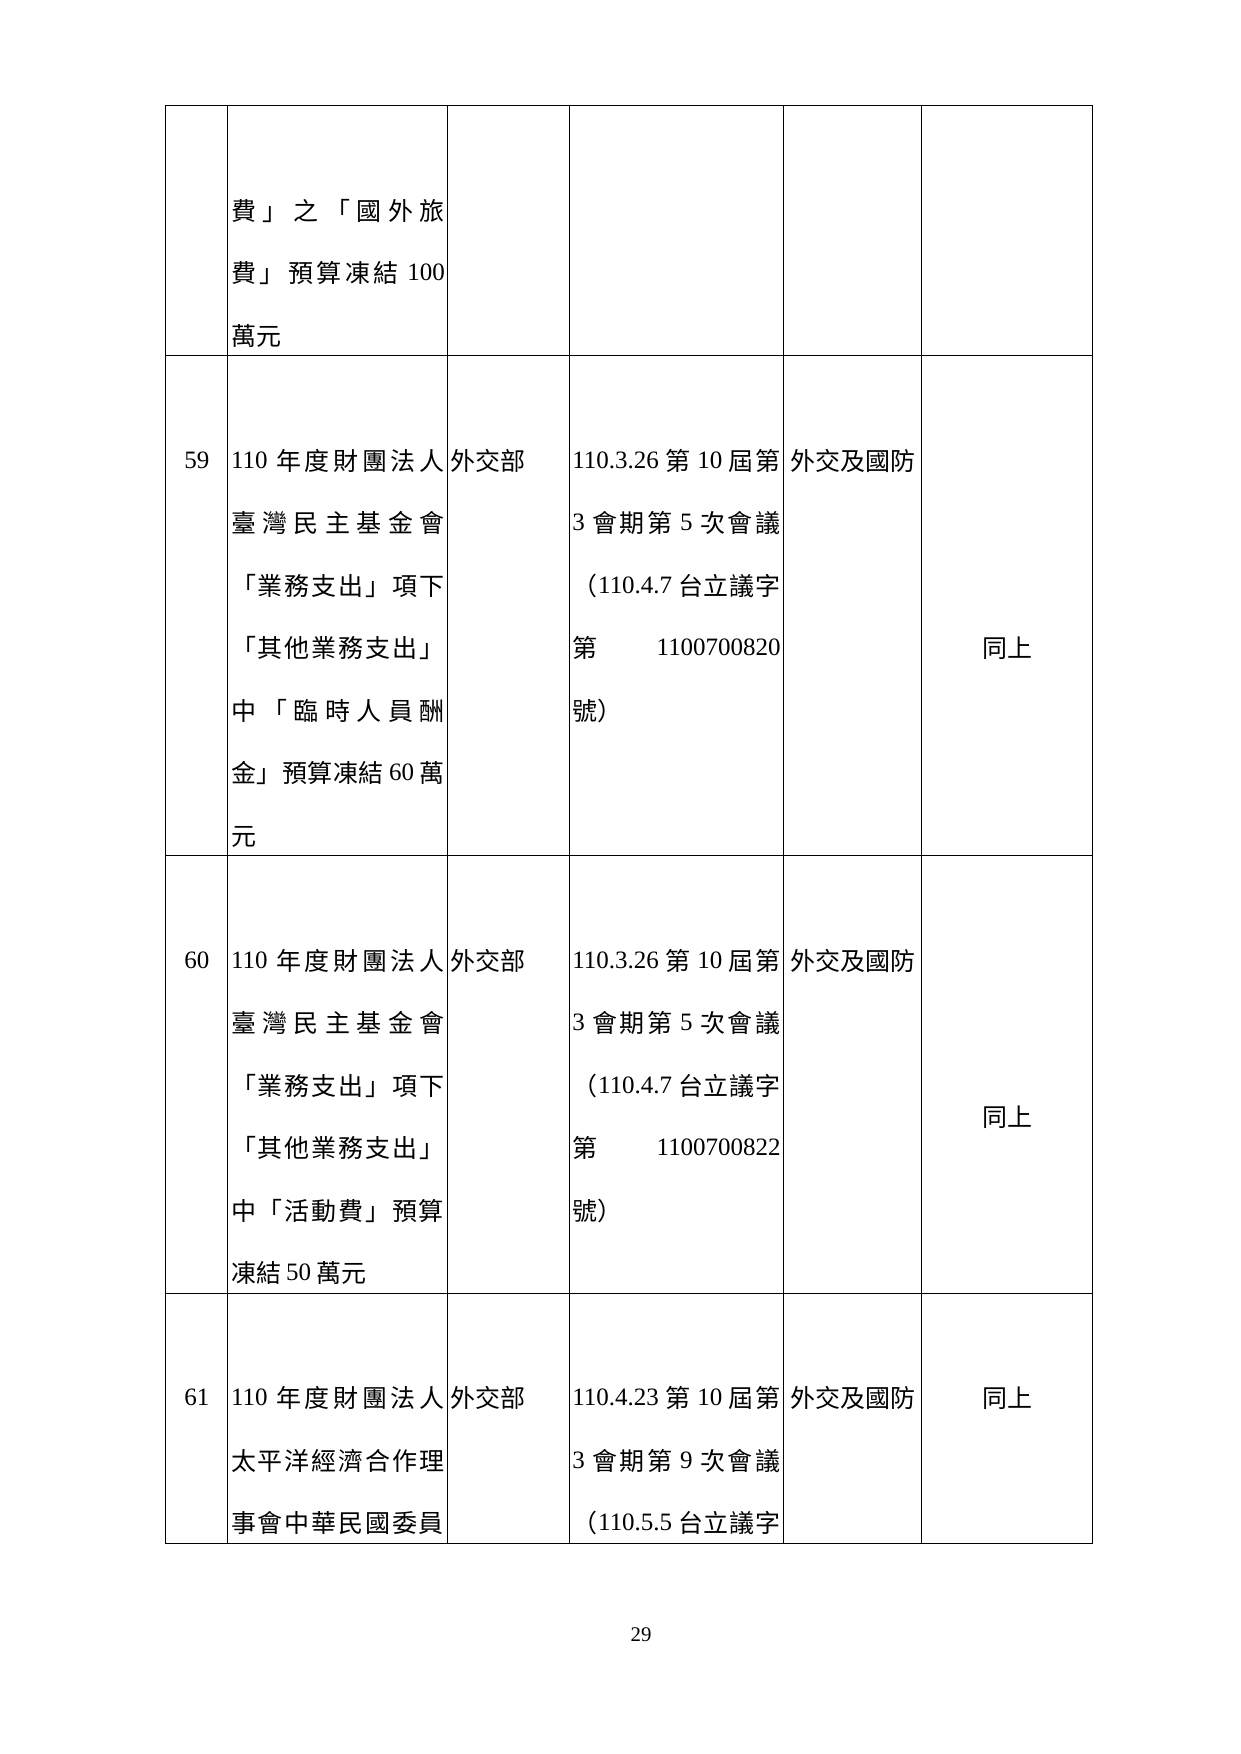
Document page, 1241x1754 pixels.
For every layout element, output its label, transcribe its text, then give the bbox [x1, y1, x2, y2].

table_cell [448, 106, 569, 355]
table_cell [570, 106, 783, 355]
table_cell 110年度財團法人太平洋經濟合作理事會中華民國委員 [228, 1294, 447, 1543]
table_cell 同上 [922, 1294, 1092, 1543]
table_cell 110.3.26第10屆第3會期第5次會議（110.4.7台立議字第1100700822號） [570, 856, 783, 1293]
table_cell [922, 106, 1092, 355]
table_cell [166, 356, 227, 855]
table_cell [166, 1294, 227, 1543]
table_cell 外交及國防 [784, 1294, 921, 1543]
table_cell 費」之「國外旅費」預算凍結100萬元 [228, 106, 447, 355]
table_cell 外交部 [448, 1294, 569, 1543]
table_cell [784, 106, 921, 355]
table_cell 110.3.26第10屆第3會期第5次會議（110.4.7台立議字第1100700820號） [570, 356, 783, 855]
table_cell 外交部 [448, 856, 569, 1293]
table_cell [166, 856, 227, 1293]
table_cell 同上 [922, 856, 1092, 1293]
table_cell 外交及國防 [784, 356, 921, 855]
table_cell 外交部 [448, 356, 569, 855]
table_cell 110年度財團法人臺灣民主基金會「業務支出」項下「其他業務支出」中「活動費」預算凍結50萬元 [228, 856, 447, 1293]
table_cell 同上 [922, 356, 1092, 855]
table_cell 外交及國防 [784, 856, 921, 1293]
table_cell 110.4.23第10屆第3會期第9次會議（110.5.5台立議字 [570, 1294, 783, 1543]
table_cell [166, 106, 227, 355]
table_cell 110年度財團法人臺灣民主基金會「業務支出」項下「其他業務支出」中「臨時人員酬金」預算凍結60萬元 [228, 356, 447, 855]
